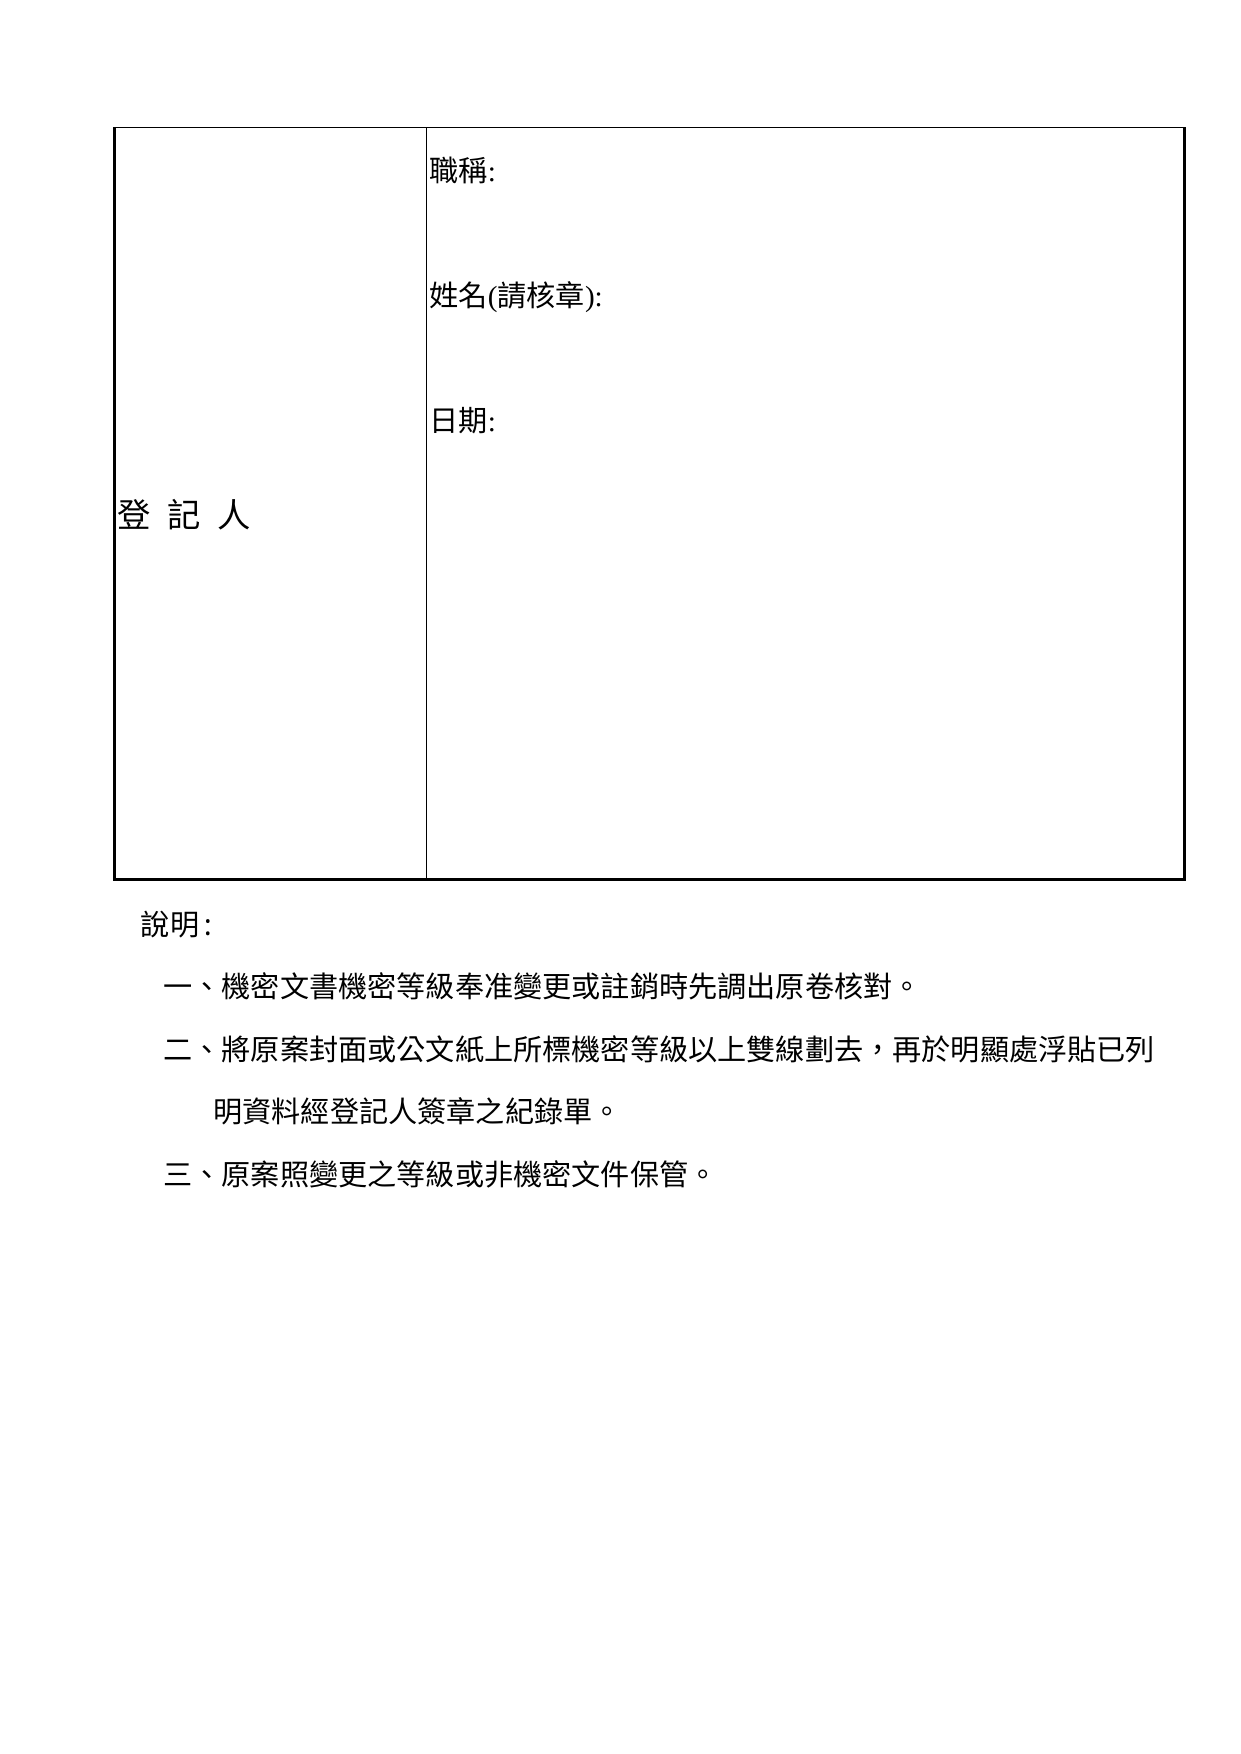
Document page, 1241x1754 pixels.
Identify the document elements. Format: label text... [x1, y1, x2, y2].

text 說明: [118, 881, 1181, 943]
text 三、原案照變更之等級或非機密文件保管。 [118, 1131, 1181, 1193]
text 一、機密文書機密等級奉准變更或註銷時先調出原卷核對。 [118, 943, 1181, 1006]
text 二、將原案封面或公文紙上所標機密等級以上雙線劃去，再於明顯處浮貼已列明資料經登記人簽章之紀錄單。 [163, 1006, 1181, 1131]
table_cell 登 記 人 [116, 128, 426, 877]
table_cell 職稱: 姓名(請核章): 日期: [427, 128, 1183, 877]
